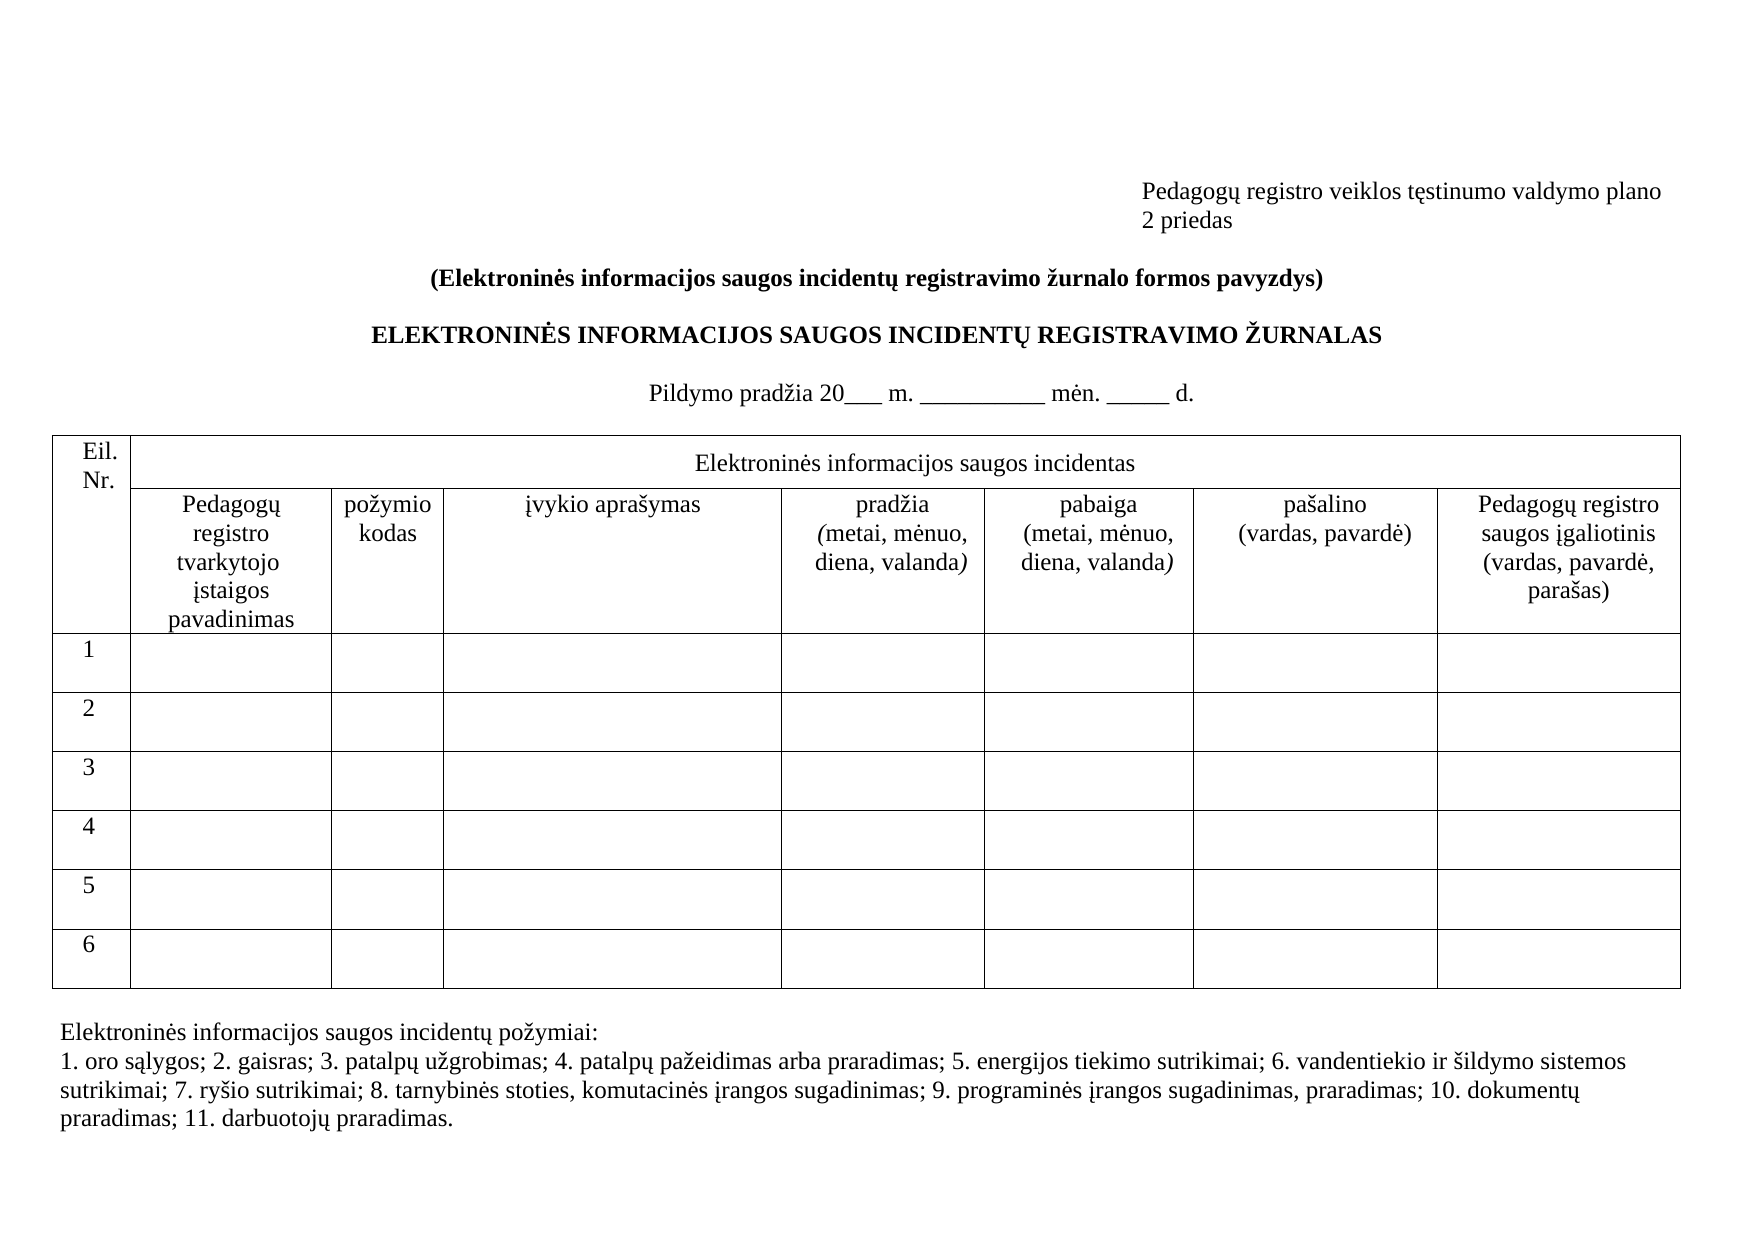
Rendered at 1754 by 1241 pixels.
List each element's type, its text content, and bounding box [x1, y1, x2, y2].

table_cell [1438, 634, 1680, 692]
table_cell [444, 752, 781, 810]
table_cell [444, 930, 781, 987]
table_cell 1 [53, 634, 130, 692]
table_cell [444, 811, 781, 869]
table_cell įvykio aprašymas [444, 489, 781, 633]
table_cell [332, 693, 443, 751]
text Elektroninės informacijos saugos incidentų požymiai: [60, 1017, 1694, 1046]
table_cell [985, 693, 1193, 751]
text ELEKTRONINĖS INFORMACIJOS SAUGOS INCIDENTŲ REGISTRAVIMO ŽURNALAS [60, 320, 1694, 349]
table_cell [444, 870, 781, 928]
table_cell [332, 930, 443, 987]
table_cell [131, 930, 331, 987]
table_header Eil. Nr. [53, 436, 130, 633]
table_cell [332, 752, 443, 810]
table_cell [782, 634, 984, 692]
table_cell [782, 693, 984, 751]
table_cell [1194, 930, 1437, 987]
table_cell [1438, 752, 1680, 810]
table_cell 5 [53, 870, 130, 928]
table_cell [1438, 870, 1680, 928]
table_cell [782, 930, 984, 987]
table_cell pradžia (metai, mėnuo, diena, valanda) [782, 489, 984, 633]
table_cell Pedagogų registro saugos įgaliotinis (vardas, pavardė, parašas) [1438, 489, 1680, 633]
table_cell [332, 811, 443, 869]
text 1. oro sąlygos; 2. gaisras; 3. patalpų užgrobimas; 4. patalpų pažeidimas arba praradimas; 5. energijos tiekimo sutrikimai; 6. vandentiekio ir šildymo sistemos sutrikimai; 7. ryšio sutrikimai; 8. tarnybinės stoties, komutacinės įrangos sugadinimas; 9. programinės įrangos sugadinimas, praradimas; 10. dokumentų praradimas; 11. darbuotojų praradimas. [60, 1046, 1694, 1132]
table_cell [131, 870, 331, 928]
table_header Elektroninės informacijos saugos incidentas [131, 436, 1680, 488]
table_cell [332, 634, 443, 692]
text (Elektroninės informacijos saugos incidentų registravimo žurnalo formos pavyzdys) [60, 263, 1694, 291]
table_cell [1194, 693, 1437, 751]
table_cell [782, 811, 984, 869]
table_cell požymio kodas [332, 489, 443, 633]
table_cell 6 [53, 930, 130, 987]
table_cell [1194, 634, 1437, 692]
table_cell [985, 930, 1193, 987]
table_cell [131, 634, 331, 692]
table_cell [444, 634, 781, 692]
table_cell [131, 811, 331, 869]
table_cell Pedagogų registro tvarkytojo įstaigos pavadinimas [320, 489, 331, 633]
text 2 priedas [1006, 205, 1694, 234]
table_cell [1438, 693, 1680, 751]
table_cell Pedagogų registro tvarkytojo įstaigos pavadinimas [131, 489, 142, 633]
table_cell [332, 870, 443, 928]
table_cell [985, 752, 1193, 810]
table_cell pabaiga (metai, mėnuo, diena, valanda) [985, 489, 1193, 633]
table_cell pašalino (vardas, pavardė) [1194, 489, 1437, 633]
table_cell [131, 752, 331, 810]
table_cell 2 [53, 693, 130, 751]
table_cell [1438, 811, 1680, 869]
table_cell [1194, 752, 1437, 810]
table_cell [985, 811, 1193, 869]
table_cell [1438, 930, 1680, 987]
table_cell [985, 634, 1193, 692]
text Pildymo pradžia 20___ m. __________ mėn. _____ d. [60, 378, 1694, 406]
table_cell [1194, 811, 1437, 869]
table_cell [444, 693, 781, 751]
table_cell [782, 752, 984, 810]
table_cell [985, 870, 1193, 928]
table_cell 3 [53, 752, 130, 810]
table_cell 4 [53, 811, 130, 869]
table_cell [131, 693, 331, 751]
table_cell [782, 870, 984, 928]
table_cell [1194, 870, 1437, 928]
text Pedagogų registro veiklos tęstinumo valdymo plano [1006, 176, 1694, 205]
